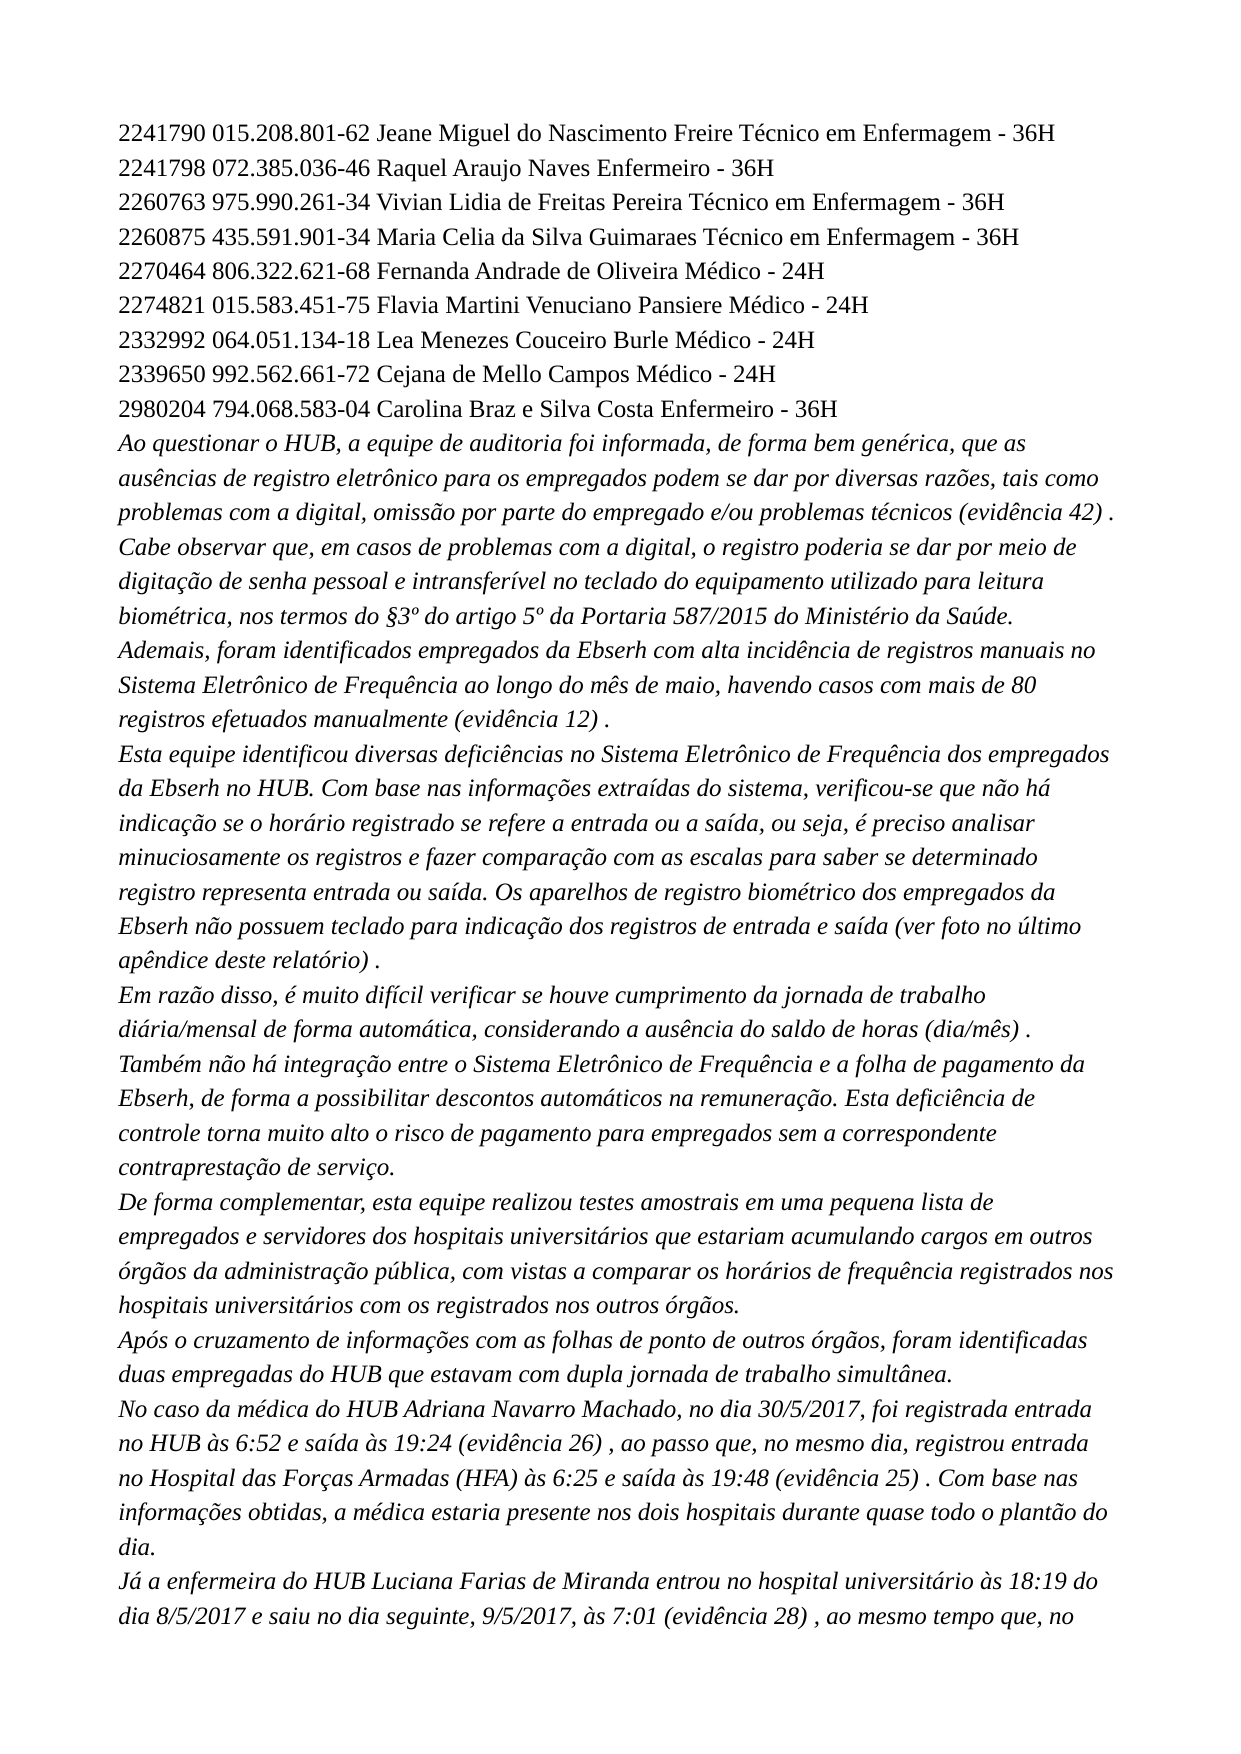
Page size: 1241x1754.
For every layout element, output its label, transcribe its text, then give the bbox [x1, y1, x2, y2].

text Ademais, foram identificados empregados da Ebserh com alta incidência de registros manuais no Sistema Eletrônico de Frequência ao longo do mês de maio, havendo casos com mais de 80 registros efetuados manualmente (evidência 12) . [118, 635, 1122, 733]
text 2274821 015.583.451-75 Flavia Martini Venuciano Pansiere Médico - 24H [118, 291, 1122, 319]
text 2339650 992.562.661-72 Cejana de Mello Campos Médico - 24H [118, 359, 1122, 388]
text 2332992 064.051.134-18 Lea Menezes Couceiro Burle Médico - 24H [118, 325, 1122, 354]
text De forma complementar, esta equipe realizou testes amostrais em uma pequena lista de empregados e servidores dos hospitais universitários que estariam acumulando cargos em outros órgãos da administração pública, com vistas a comparar os horários de frequência registrados nos hospitais universitários com os registrados nos outros órgãos. [118, 1187, 1122, 1319]
text Em razão disso, é muito difícil verificar se houve cumprimento da jornada de trabalho diária/mensal de forma automática, considerando a ausência do saldo de horas (dia/mês) . Também não há integração entre o Sistema Eletrônico de Frequência e a folha de pagamento da Ebserh, de forma a possibilitar descontos automáticos na remuneração. Esta deficiência de controle torna muito alto o risco de pagamento para empregados sem a correspondente contraprestação de serviço. [118, 980, 1122, 1181]
text Já a enfermeira do HUB Luciana Farias de Miranda entrou no hospital universitário às 18:19 do dia 8/5/2017 e saiu no dia seguinte, 9/5/2017, às 7:01 (evidência 28) , ao mesmo tempo que, no [118, 1566, 1122, 1629]
text 2241790 015.208.801-62 Jeane Miguel do Nascimento Freire Técnico em Enfermagem - 36H [118, 118, 1122, 147]
text Ao questionar o HUB, a equipe de auditoria foi informada, de forma bem genérica, que as ausências de registro eletrônico para os empregados podem se dar por diversas razões, tais como problemas com a digital, omissão por parte do empregado e/ou problemas técnicos (evidência 42) . Cabe observar que, em casos de problemas com a digital, o registro poderia se dar por meio de digitação de senha pessoal e intransferível no teclado do equipamento utilizado para leitura biométrica, nos termos do §3º do artigo 5º da Portaria 587/2015 do Ministério da Saúde. [118, 428, 1122, 629]
text 2260875 435.591.901-34 Maria Celia da Silva Guimaraes Técnico em Enfermagem - 36H [118, 222, 1122, 250]
text 2241798 072.385.036-46 Raquel Araujo Naves Enfermeiro - 36H [118, 153, 1122, 181]
text 2980204 794.068.583-04 Carolina Braz e Silva Costa Enfermeiro - 36H [118, 394, 1122, 423]
text No caso da médica do HUB Adriana Navarro Machado, no dia 30/5/2017, foi registrada entrada no HUB às 6:52 e saída às 19:24 (evidência 26) , ao passo que, no mesmo dia, registrou entrada no Hospital das Forças Armadas (HFA) às 6:25 e saída às 19:48 (evidência 25) . Com base nas informações obtidas, a médica estaria presente nos dois hospitais durante quase todo o plantão do dia. [118, 1394, 1122, 1561]
text Esta equipe identificou diversas deficiências no Sistema Eletrônico de Frequência dos empregados da Ebserh no HUB. Com base nas informações extraídas do sistema, verificou-se que não há indicação se o horário registrado se refere a entrada ou a saída, ou seja, é preciso analisar minuciosamente os registros e fazer comparação com as escalas para saber se determinado registro representa entrada ou saída. Os aparelhos de registro biométrico dos empregados da Ebserh não possuem teclado para indicação dos registros de entrada e saída (ver foto no último apêndice deste relatório) . [118, 739, 1122, 974]
text 2260763 975.990.261-34 Vivian Lidia de Freitas Pereira Técnico em Enfermagem - 36H [118, 187, 1122, 216]
text Após o cruzamento de informações com as folhas de ponto de outros órgãos, foram identificadas duas empregadas do HUB que estavam com dupla jornada de trabalho simultânea. [118, 1325, 1122, 1388]
text 2270464 806.322.621-68 Fernanda Andrade de Oliveira Médico - 24H [118, 256, 1122, 285]
